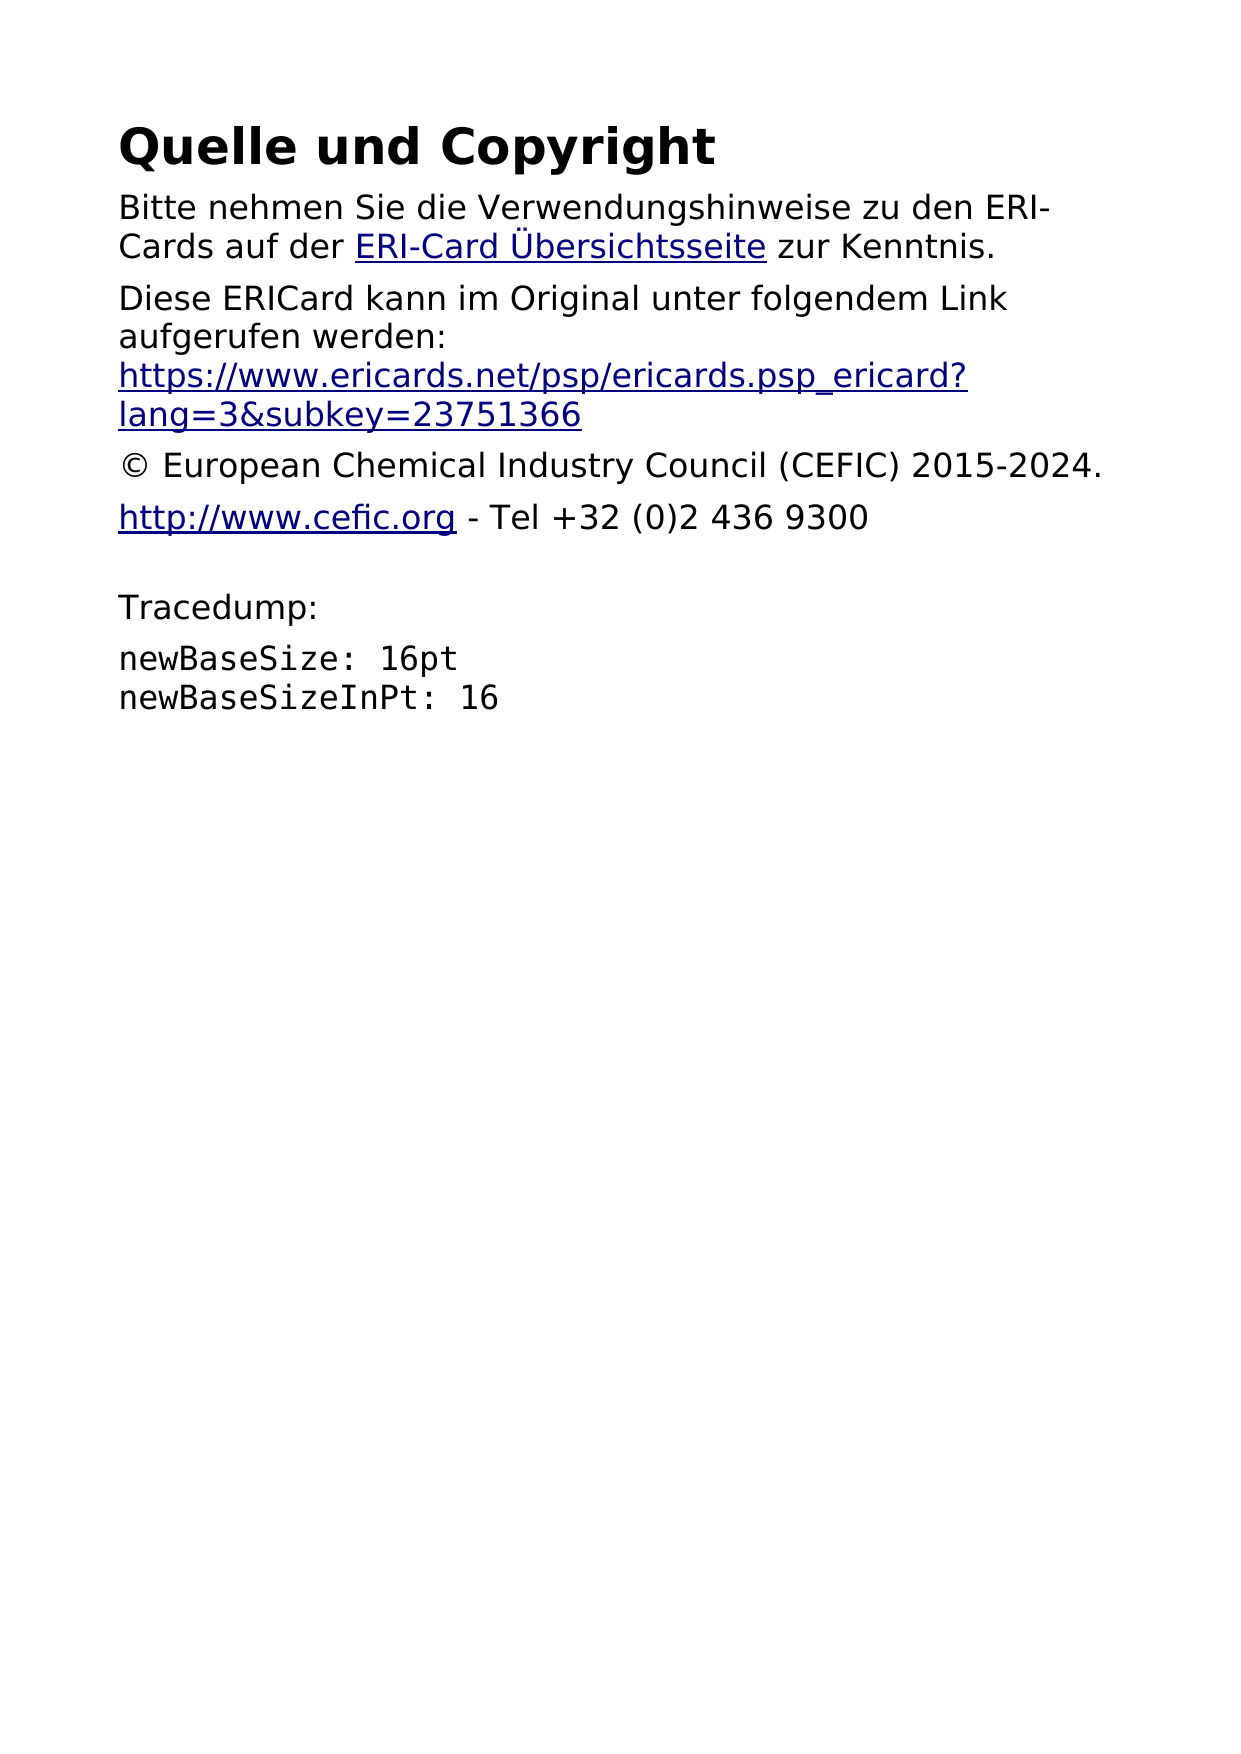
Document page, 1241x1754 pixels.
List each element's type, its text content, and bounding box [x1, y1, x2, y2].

text Tracedump: [118, 550, 1122, 627]
text newBaseSize: 16pt newBaseSizeInPt: 16 [118, 640, 1122, 718]
text http://www.cefic.org - Tel +32 (0)2 436 9300 [118, 498, 1122, 537]
text Bitte nehmen Sie die Verwendungshinweise zu den ERI-Cards auf der ERI-Card Übersichtsseite zur Kenntnis. [118, 189, 1122, 267]
text Diese ERICard kann im Original unter folgendem Link aufgerufen werden: https://www.ericards.net/psp/ericards.psp_ericard?lang=3&subkey=23751366 [118, 279, 1122, 434]
subtitle Quelle und Copyright [118, 118, 1122, 176]
text © European Chemical Industry Council (CEFIC) 2015-2024. [118, 447, 1122, 486]
